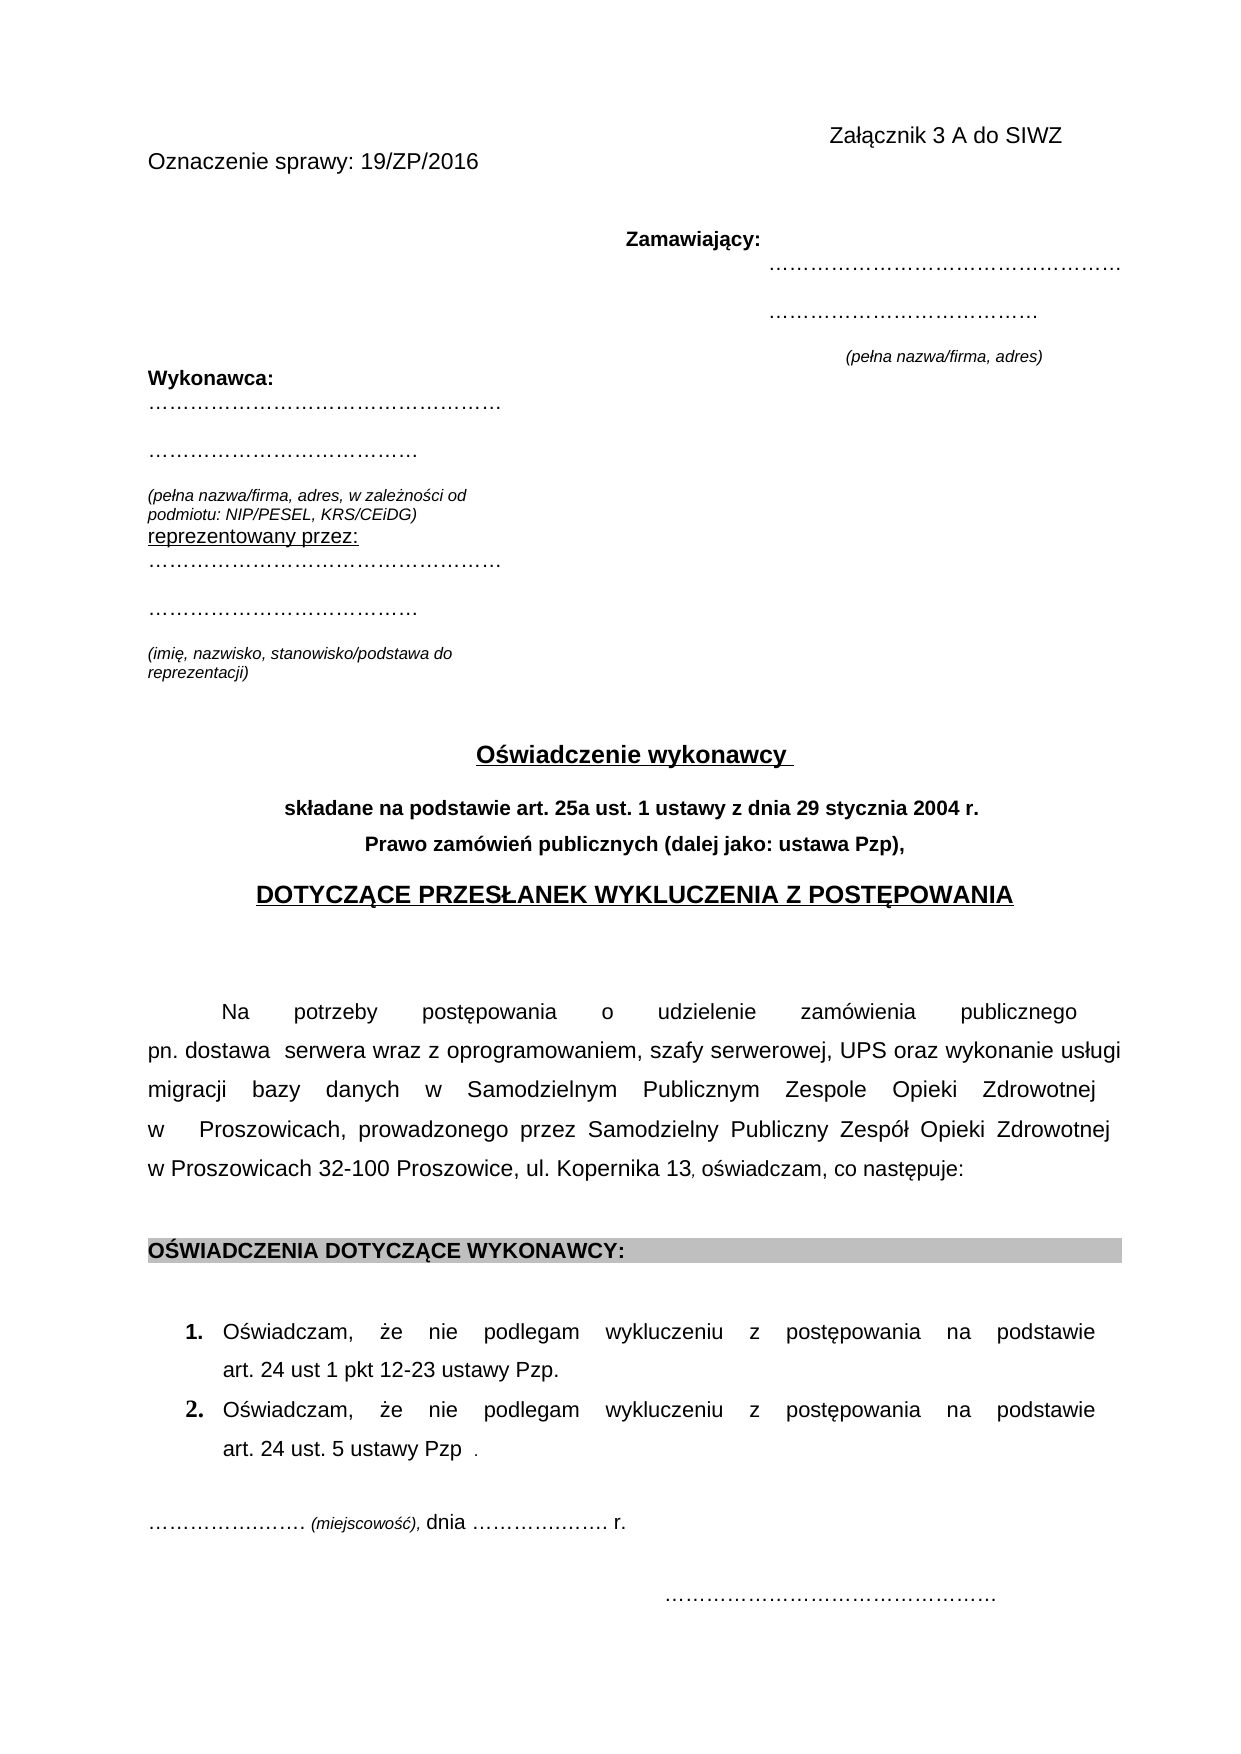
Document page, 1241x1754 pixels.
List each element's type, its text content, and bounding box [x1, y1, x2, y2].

text ……………………………………………………………………………… [768, 251, 1122, 323]
text …………….……. (miejscowość), dnia ………….……. r. [148, 1509, 1122, 1533]
text ……………………………………………………………………………… [148, 390, 502, 462]
text (imię, nazwisko, stanowisko/podstawa do reprezentacji) [148, 644, 502, 682]
text (pełna nazwa/firma, adres, w zależności od podmiotu: NIP/PESEL, KRS/CEiDG) [148, 486, 502, 524]
text Zamawiający: [148, 227, 1122, 251]
text ……………………………………………………………………………… [148, 548, 502, 620]
text Wykonawca: [148, 366, 1122, 390]
text reprezentowany przez: [148, 524, 1122, 548]
text DOTYCZĄCE PRZESŁANEK WYKLUCZENIA Z POSTĘPOWANIA [148, 880, 1122, 908]
text składane na podstawie art. 25a ust. 1 ustawy z dnia 29 stycznia 2004 r. [148, 795, 1122, 819]
text Oznaczenie sprawy: 19/ZP/2016 [148, 148, 1122, 174]
list Oświadczam, że nie podlegam wykluczeniu z postępowania na podstawie art. 24 ust. 5 ustawy Pzp . [185, 1394, 1122, 1461]
text Prawo zamówień publicznych (dalej jako: ustawa Pzp), [148, 831, 1122, 855]
text OŚWIADCZENIA DOTYCZĄCE WYKONAWCY: [148, 1238, 1122, 1263]
text Załącznik 3 A do SIWZ [148, 122, 1122, 148]
list Oświadczam, że nie podlegam wykluczeniu z postępowania na podstawie art. 24 ust 1 pkt 12-23 ustawy Pzp. [185, 1319, 1122, 1382]
text Na potrzeby postępowania o udzielenie zamówienia publicznego pn. dostawa serwera wraz z oprogramowaniem, szafy serwerowej, UPS oraz wykonanie usługi migracji bazy danych w Samodzielnym Publicznym Zespole Opieki Zdrowotnej w Proszowicach, prowadzonego przez Samodzielny Publiczny Zespół Opieki Zdrowotnej w Proszowicach 32-100 Proszowice, ul. Kopernika 13, oświadczam, co następuje: [148, 998, 1122, 1182]
text Oświadczenie wykonawcy [148, 740, 1122, 768]
text (pełna nazwa/firma, adres) [768, 347, 1122, 366]
text ………………………………………… [148, 1581, 1122, 1605]
